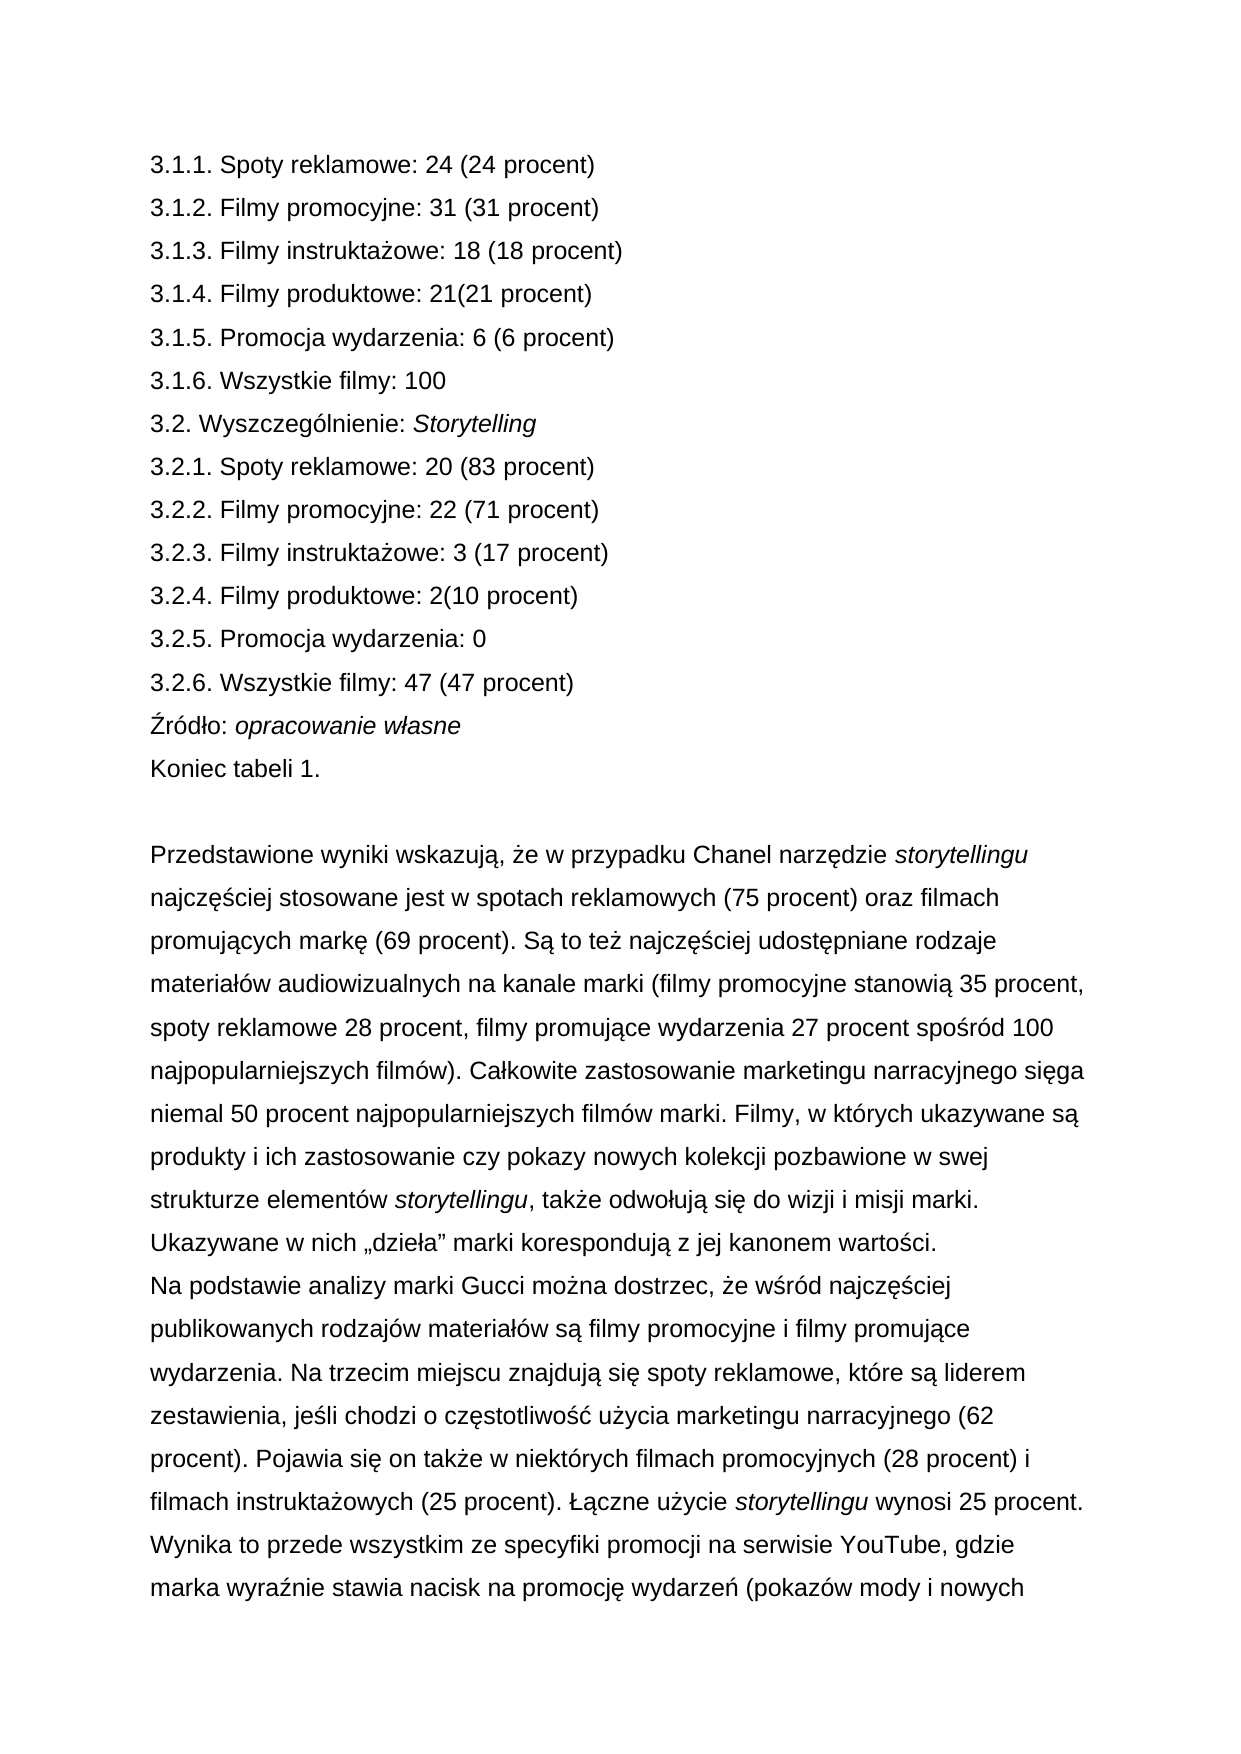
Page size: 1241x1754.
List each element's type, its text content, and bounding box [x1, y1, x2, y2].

text 3.2.2. Filmy promocyjne: 22 (71 procent) [150, 495, 1090, 524]
text 3.2.1. Spoty reklamowe: 20 (83 procent) [150, 452, 1090, 481]
text Koniec tabeli 1. [150, 754, 1090, 782]
text 3.1.4. Filmy produktowe: 21(21 procent) [150, 279, 1090, 308]
text 3.1.6. Wszystkie filmy: 100 [150, 366, 1090, 394]
text 3.1.2. Filmy promocyjne: 31 (31 procent) [150, 193, 1090, 222]
text 3.2.4. Filmy produktowe: 2(10 procent) [150, 581, 1090, 610]
text Na podstawie analizy marki Gucci można dostrzec, że wśród najczęściej publikowanych rodzajów materiałów są filmy promocyjne i filmy promujące wydarzenia. Na trzecim miejscu znajdują się spoty reklamowe, które są liderem zestawienia, jeśli chodzi o częstotliwość użycia marketingu narracyjnego (62 procent). Pojawia się on także w niektórych filmach promocyjnych (28 procent) i filmach instruktażowych (25 procent). Łączne użycie storytellingu wynosi 25 procent. Wynika to przede wszystkim ze specyfiki promocji na serwisie YouTube, gdzie marka wyraźnie stawia nacisk na promocję wydarzeń (pokazów mody i nowych [150, 1271, 1090, 1602]
text 3.1.1. Spoty reklamowe: 24 (24 procent) [150, 150, 1090, 179]
text 3.2.6. Wszystkie filmy: 47 (47 procent) [150, 667, 1090, 696]
text 3.2.3. Filmy instruktażowe: 3 (17 procent) [150, 538, 1090, 567]
text 3.2.5. Promocja wydarzenia: 0 [150, 624, 1090, 653]
text 3.1.5. Promocja wydarzenia: 6 (6 procent) [150, 322, 1090, 351]
text 3.2. Wyszczególnienie: Storytelling [150, 409, 1090, 437]
text Źródło: opracowanie własne [150, 711, 1090, 739]
text Przedstawione wyniki wskazują, że w przypadku Chanel narzędzie storytellingu najczęściej stosowane jest w spotach reklamowych (75 procent) oraz filmach promujących markę (69 procent). Są to też najczęściej udostępniane rodzaje materiałów audiowizualnych na kanale marki (filmy promocyjne stanowią 35 procent, spoty reklamowe 28 procent, filmy promujące wydarzenia 27 procent spośród 100 najpopularniejszych filmów). Całkowite zastosowanie marketingu narracyjnego sięga niemal 50 procent najpopularniejszych filmów marki. Filmy, w których ukazywane są produkty i ich zastosowanie czy pokazy nowych kolekcji pozbawione w swej strukturze elementów storytellingu, także odwołują się do wizji i misji marki. Ukazywane w nich „dzieła” marki korespondują z jej kanonem wartości. [150, 840, 1090, 1257]
text 3.1.3. Filmy instruktażowe: 18 (18 procent) [150, 236, 1090, 265]
